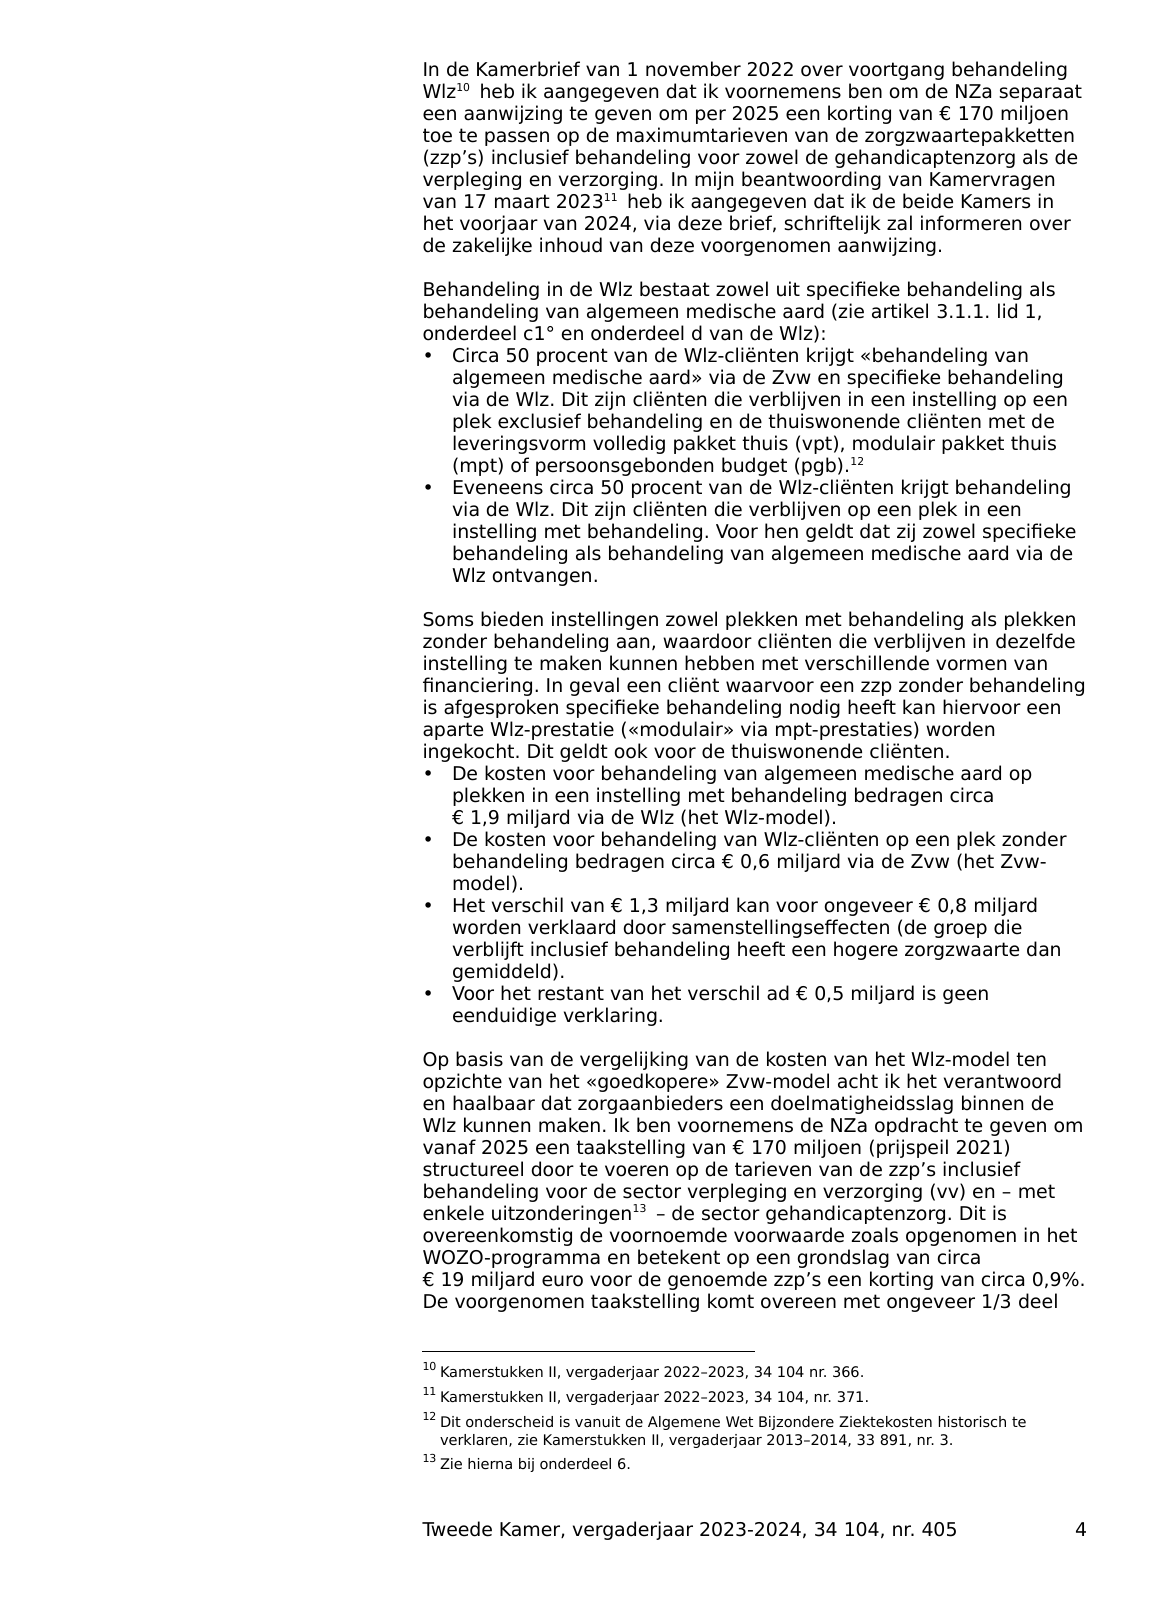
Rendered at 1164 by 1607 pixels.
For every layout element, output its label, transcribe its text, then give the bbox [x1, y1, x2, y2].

text Op basis van de vergelijking van de kosten van het Wlz-model ten opzichte van het «goedkopere» Zvw-model acht ik het verantwoord en haalbaar dat zorgaanbieders een doelmatigheidsslag binnen de Wlz kunnen maken. Ik ben voornemens de NZa opdracht te geven om vanaf 2025 een taakstelling van € 170 miljoen (prijspeil 2021) structureel door te voeren op de tarieven van de zzp’s inclusief behandeling voor de sector verpleging en verzorging (vv) en – met enkele uitzonderingen – de sector gehandicaptenzorg. Dit is overeenkomstig de voornoemde voorwaarde zoals opgenomen in het WOZO-programma en betekent op een grondslag van circa € 19 miljard euro voor de genoemde zzp’s een korting van circa 0,9%. De voorgenomen taakstelling komt overeen met ongeveer 1/3 deel [422, 1049, 1087, 1312]
text Dit onderscheid is vanuit de Algemene Wet Bijzondere Ziektekosten historisch te verklaren, zie Kamerstukken II, vergaderjaar 2013–2014, 33 891, nr. 3. [422, 1410, 1087, 1449]
text • Voor het restant van het verschil ad € 0,5 miljard is geen eenduidige verklaring. [422, 983, 1087, 1027]
text Soms bieden instellingen zowel plekken met behandeling als plekken zonder behandeling aan, waardoor cliënten die verblijven in dezelfde instelling te maken kunnen hebben met verschillende vormen van financiering. In geval een cliënt waarvoor een zzp zonder behandeling is afgesproken specifieke behandeling nodig heeft kan hiervoor een aparte Wlz-prestatie («modulair» via mpt-prestaties) worden ingekocht. Dit geldt ook voor de thuiswonende cliënten. [422, 609, 1087, 763]
text Kamerstukken II, vergaderjaar 2022–2023, 34 104, nr. 371. [422, 1385, 1087, 1407]
text • De kosten voor behandeling van algemeen medische aard op plekken in een instelling met behandeling bedragen circa € 1,9 miljard via de Wlz (het Wlz-model). [422, 763, 1087, 829]
text Zie hierna bij onderdeel 6. [422, 1452, 1087, 1474]
text • De kosten voor behandeling van Wlz-cliënten op een plek zonder behandeling bedragen circa € 0,6 miljard via de Zvw (het Zvw-model). [422, 829, 1087, 895]
text • Het verschil van € 1,3 miljard kan voor ongeveer € 0,8 miljard worden verklaard door samenstellingseffecten (de groep die verblijft inclusief behandeling heeft een hogere zorgzwaarte dan gemiddeld). [422, 895, 1087, 983]
text • Eveneens circa 50 procent van de Wlz-cliënten krijgt behandeling via de Wlz. Dit zijn cliënten die verblijven op een plek in een instelling met behandeling. Voor hen geldt dat zij zowel specifieke behandeling als behandeling van algemeen medische aard via de Wlz ontvangen. [422, 477, 1087, 587]
text • Circa 50 procent van de Wlz-cliënten krijgt «behandeling van algemeen medische aard» via de Zvw en specifieke behandeling via de Wlz. Dit zijn cliënten die verblijven in een instelling op een plek exclusief behandeling en de thuiswonende cliënten met de leveringsvorm volledig pakket thuis (vpt), modulair pakket thuis (mpt) of persoonsgebonden budget (pgb). [422, 345, 1087, 477]
text Behandeling in de Wlz bestaat zowel uit specifieke behandeling als behandeling van algemeen medische aard (zie artikel 3.1.1. lid 1, onderdeel c1° en onderdeel d van de Wlz): [422, 279, 1087, 345]
text Kamerstukken II, vergaderjaar 2022–2023, 34 104 nr. 366. [422, 1360, 1087, 1382]
text In de Kamerbrief van 1 november 2022 over voortgang behandeling Wlz heb ik aangegeven dat ik voornemens ben om de NZa separaat een aanwijzing te geven om per 2025 een korting van € 170 miljoen toe te passen op de maximumtarieven van de zorgzwaartepakketten (zzp’s) inclusief behandeling voor zowel de gehandicaptenzorg als de verpleging en verzorging. In mijn beantwoording van Kamervragen van 17 maart 2023 heb ik aangegeven dat ik de beide Kamers in het voorjaar van 2024, via deze brief, schriftelijk zal informeren over de zakelijke inhoud van deze voorgenomen aanwijzing. [422, 59, 1087, 257]
